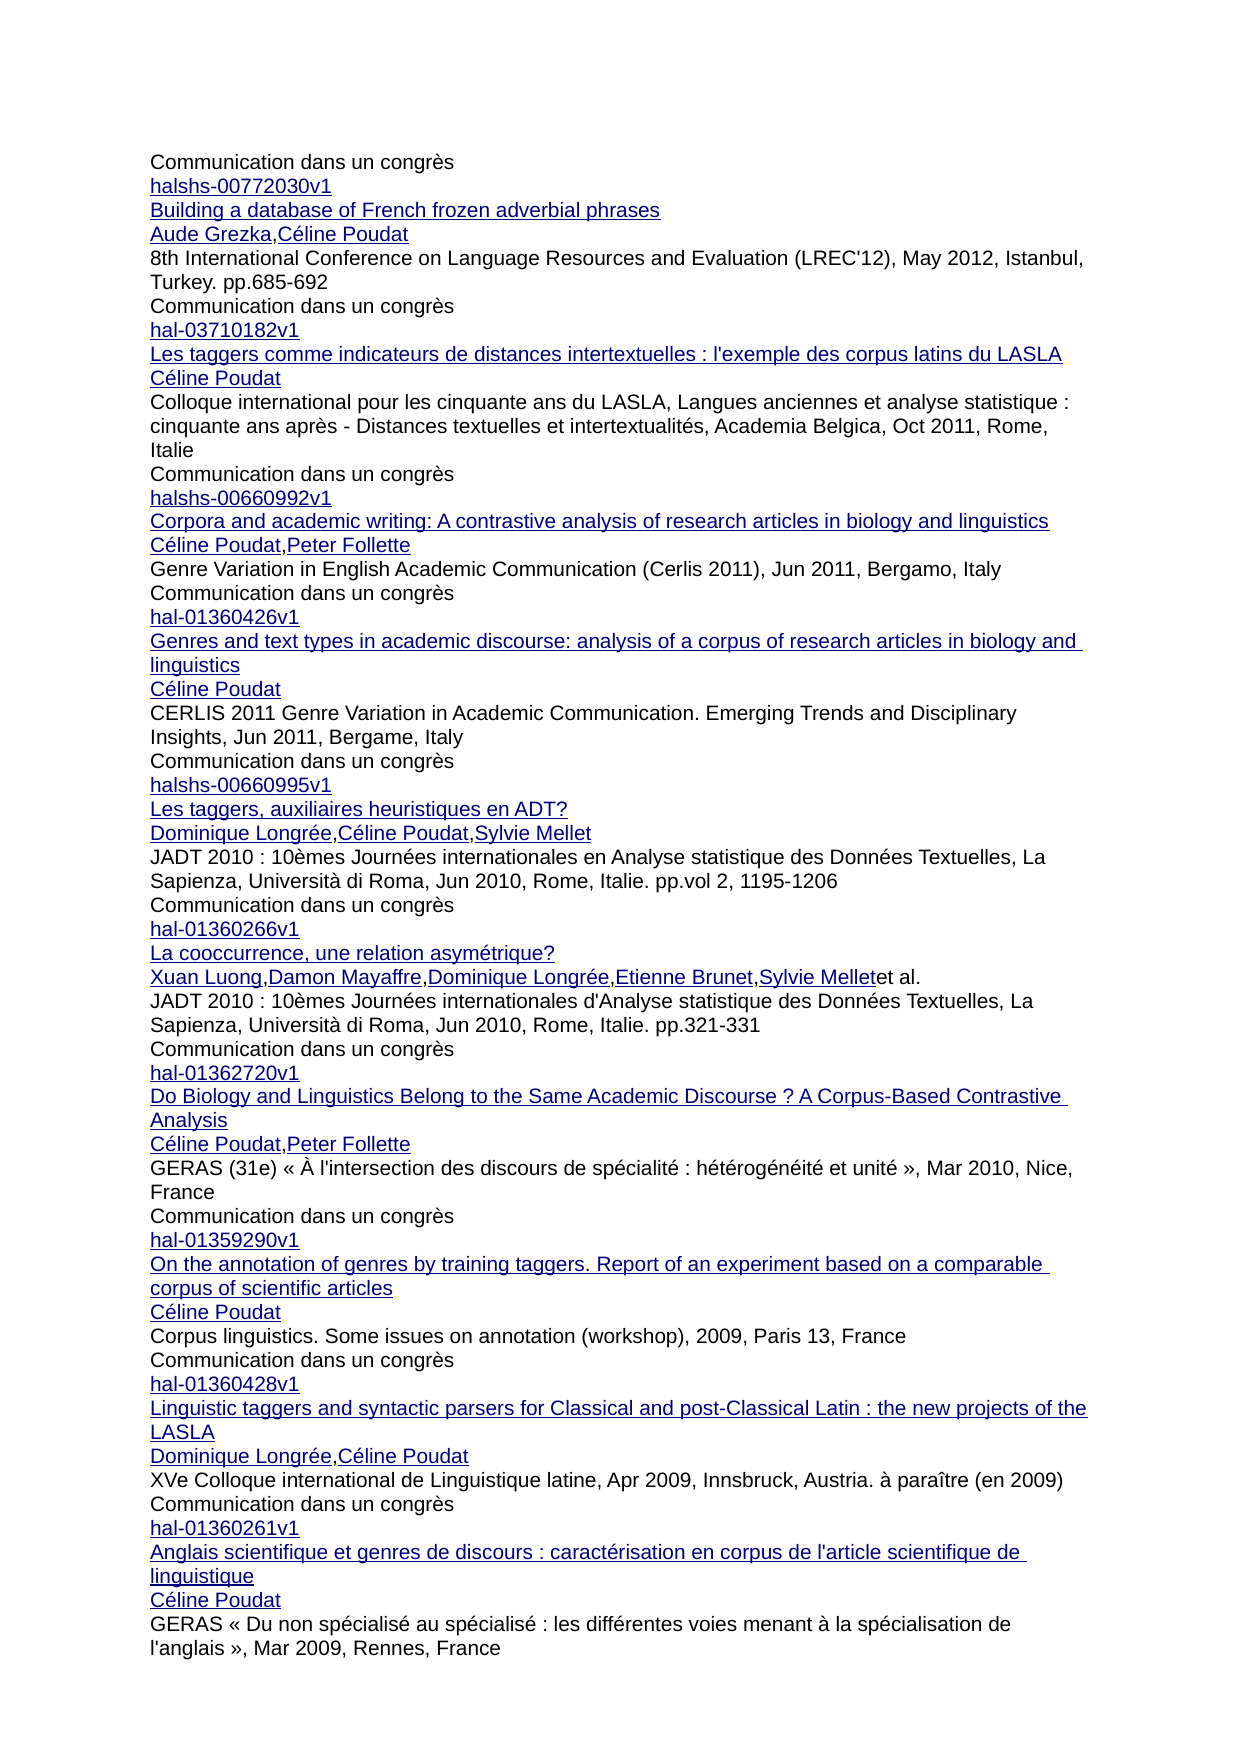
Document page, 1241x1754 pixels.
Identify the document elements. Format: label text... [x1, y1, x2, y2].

table_cell Do Biology and Linguistics Belong to the Same Academic Discourse ? A Corpus-Based Contrastive Analysis Céline Poudat,Peter Follette GERAS (31e) « À l'intersection des discours de spécialité : hétérogénéité et unité », Mar 2010, Nice, France Communication dans un congrès hal-01359290v1 [150, 1084, 1090, 1252]
table_cell Les taggers comme indicateurs de distances intertextuelles : l'exemple des corpus latins du LASLA Céline Poudat Colloque international pour les cinquante ans du LASLA, Langues anciennes et analyse statistique : cinquante ans après - Distances textuelles et intertextualités, Academia Belgica, Oct 2011, Rome, Italie Communication dans un congrès halshs-00660992v1 [150, 342, 1090, 509]
table_cell Building a database of French frozen adverbial phrases Aude Grezka,Céline Poudat 8th International Conference on Language Resources and Evaluation (LREC'12), May 2012, Istanbul, Turkey. pp.685-692 Communication dans un congrès hal-03710182v1 [150, 198, 1090, 342]
table_cell Corpora and academic writing: A contrastive analysis of research articles in biology and linguistics Céline Poudat,Peter Follette Genre Variation in English Academic Communication (Cerlis 2011), Jun 2011, Bergamo, Italy Communication dans un congrès hal-01360426v1 [150, 509, 1090, 629]
table_cell Linguistic taggers and syntactic parsers for Classical and post-Classical Latin : the new projects of the LASLA Dominique Longrée,Céline Poudat XVe Colloque international de Linguistique latine, Apr 2009, Innsbruck, Austria. à paraître (en 2009) Communication dans un congrès hal-01360261v1 [150, 1396, 1090, 1539]
table_cell La cooccurrence, une relation asymétrique? Xuan Luong,Damon Mayaffre,Dominique Longrée,Etienne Brunet,Sylvie Melletet al. JADT 2010 : 10èmes Journées internationales d'Analyse statistique des Données Textuelles, La Sapienza, Università di Roma, Jun 2010, Rome, Italie. pp.321-331 Communication dans un congrès hal-01362720v1 [150, 941, 1090, 1084]
table_cell Communication dans un congrès halshs-00772030v1 [150, 150, 1090, 198]
table_cell On the annotation of genres by training taggers. Report of an experiment based on a comparable corpus of scientific articles Céline Poudat Corpus linguistics. Some issues on annotation (workshop), 2009, Paris 13, France Communication dans un congrès hal-01360428v1 [150, 1252, 1090, 1396]
table_cell Les taggers, auxiliaires heuristiques en ADT? Dominique Longrée,Céline Poudat,Sylvie Mellet JADT 2010 : 10èmes Journées internationales en Analyse statistique des Données Textuelles, La Sapienza, Università di Roma, Jun 2010, Rome, Italie. pp.vol 2, 1195-1206 Communication dans un congrès hal-01360266v1 [150, 797, 1090, 941]
table_cell Genres and text types in academic discourse: analysis of a corpus of research articles in biology and linguistics Céline Poudat CERLIS 2011 Genre Variation in Academic Communication. Emerging Trends and Disciplinary Insights, Jun 2011, Bergame, Italy Communication dans un congrès halshs-00660995v1 [150, 629, 1090, 797]
table_cell Anglais scientifique et genres de discours : caractérisation en corpus de l'article scientifique de linguistique Céline Poudat GERAS « Du non spécialisé au spécialisé : les différentes voies menant à la spécialisation de l'anglais », Mar 2009, Rennes, France [150, 1540, 1090, 1659]
